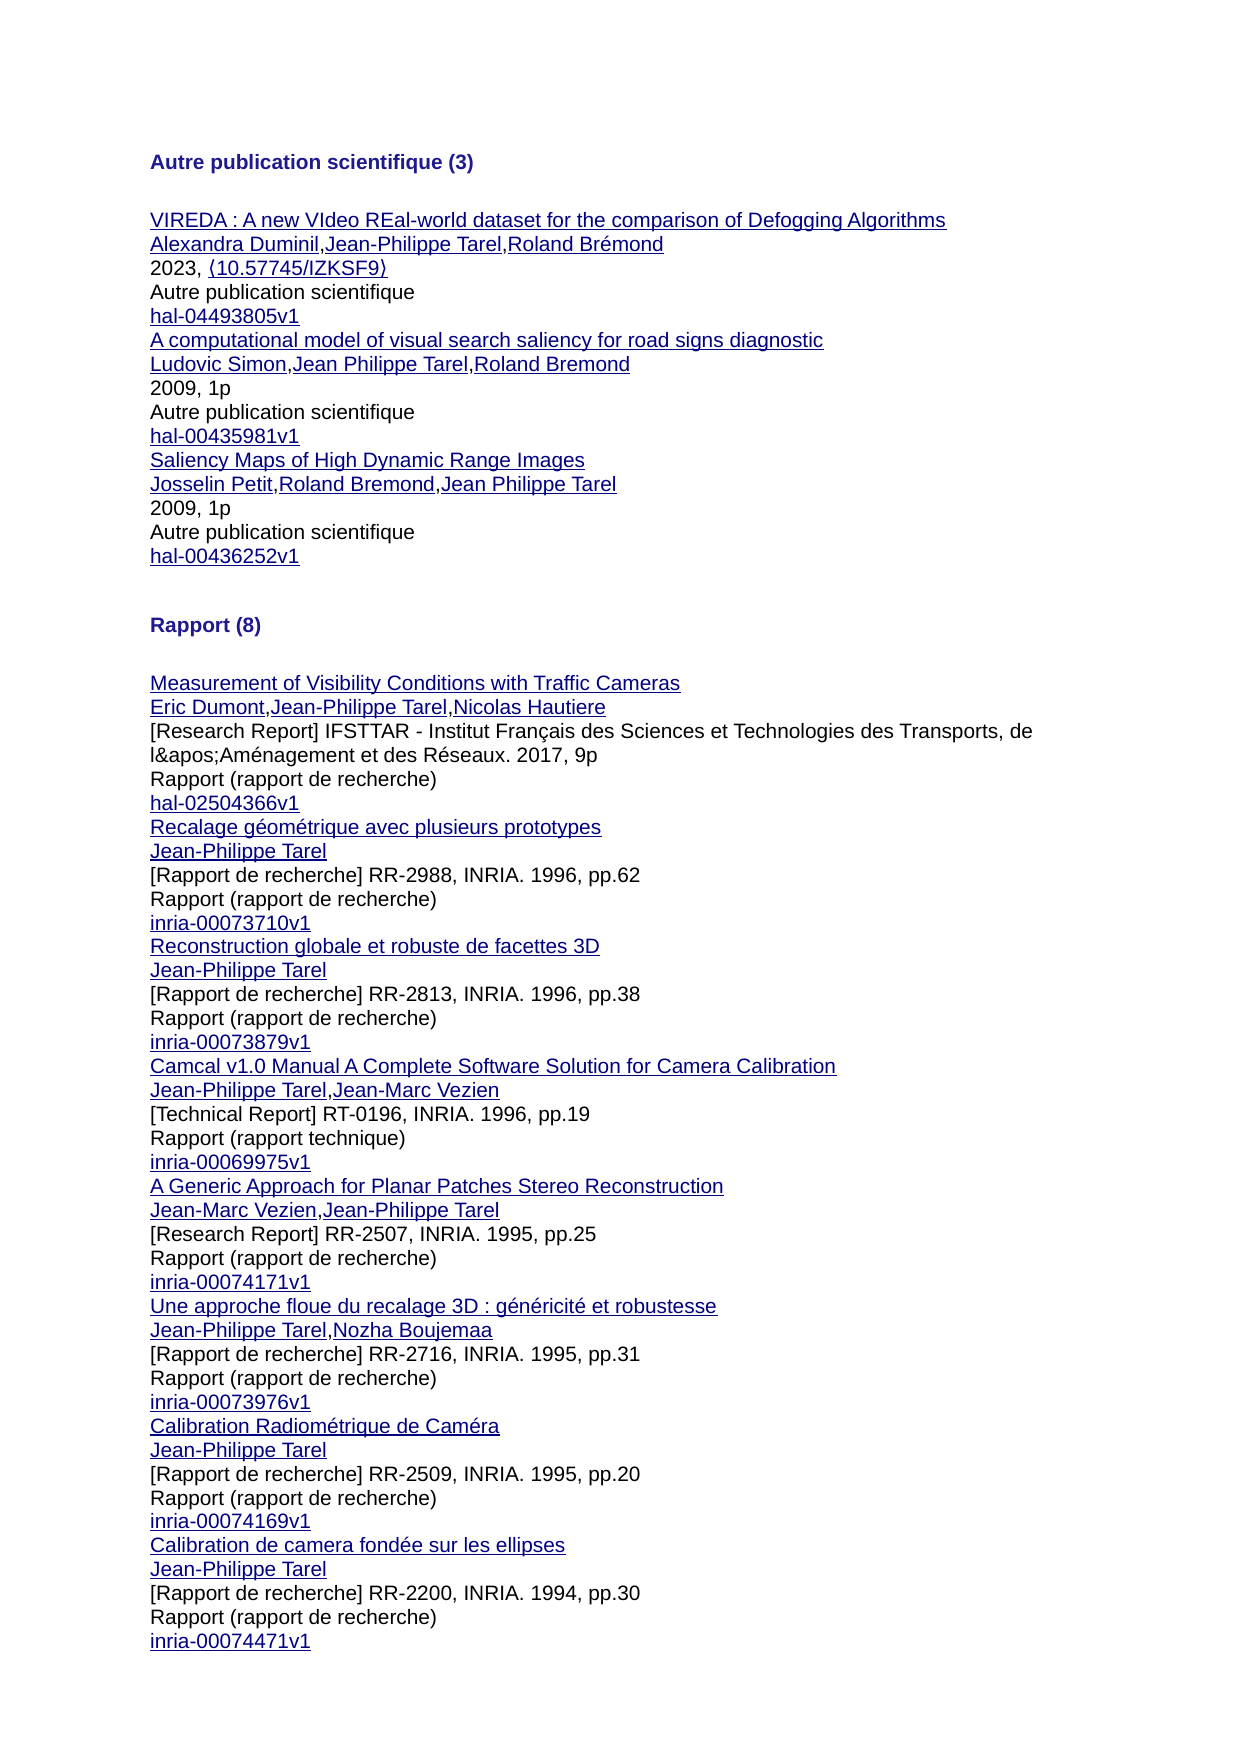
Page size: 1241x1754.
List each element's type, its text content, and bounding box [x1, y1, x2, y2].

subtitle Autre publication scientifique (3) [150, 150, 1090, 174]
table_header VIREDA : A new VIdeo REal-world dataset for the comparison of Defogging Algorithms Alexandra Duminil,Jean-Philippe Tarel,Roland Brémond 2023, ⟨10.57745/IZKSF9⟩ Autre publication scientifique hal-04493805v1 [150, 208, 1090, 328]
table_cell A computational model of visual search saliency for road signs diagnostic Ludovic Simon,Jean Philippe Tarel,Roland Bremond 2009, 1p Autre publication scientifique hal-00435981v1 [150, 328, 1090, 448]
table_cell Reconstruction globale et robuste de facettes 3D Jean-Philippe Tarel [Rapport de recherche] RR-2813, INRIA. 1996, pp.38 Rapport (rapport de recherche) inria-00073879v1 [150, 934, 1090, 1054]
table_cell Calibration Radiométrique de Caméra Jean-Philippe Tarel [Rapport de recherche] RR-2509, INRIA. 1995, pp.20 Rapport (rapport de recherche) inria-00074169v1 [150, 1414, 1090, 1533]
table_cell Recalage géométrique avec plusieurs prototypes Jean-Philippe Tarel [Rapport de recherche] RR-2988, INRIA. 1996, pp.62 Rapport (rapport de recherche) inria-00073710v1 [150, 815, 1090, 934]
subtitle Rapport (8) [150, 612, 1090, 636]
table_header Measurement of Visibility Conditions with Traffic Cameras Eric Dumont,Jean-Philippe Tarel,Nicolas Hautiere [Research Report] IFSTTAR - Institut Français des Sciences et Technologies des Transports, de l&apos;Aménagement et des Réseaux. 2017, 9p Rapport (rapport de recherche) hal-02504366v1 [150, 671, 1090, 814]
table_cell Saliency Maps of High Dynamic Range Images Josselin Petit,Roland Bremond,Jean Philippe Tarel 2009, 1p Autre publication scientifique hal-00436252v1 [150, 448, 1090, 568]
table_cell Une approche floue du recalage 3D : généricité et robustesse Jean-Philippe Tarel,Nozha Boujemaa [Rapport de recherche] RR-2716, INRIA. 1995, pp.31 Rapport (rapport de recherche) inria-00073976v1 [150, 1294, 1090, 1413]
table_cell Calibration de camera fondée sur les ellipses Jean-Philippe Tarel [Rapport de recherche] RR-2200, INRIA. 1994, pp.30 Rapport (rapport de recherche) inria-00074471v1 [150, 1533, 1090, 1653]
table_cell A Generic Approach for Planar Patches Stereo Reconstruction Jean-Marc Vezien,Jean-Philippe Tarel [Research Report] RR-2507, INRIA. 1995, pp.25 Rapport (rapport de recherche) inria-00074171v1 [150, 1174, 1090, 1294]
table_cell Camcal v1.0 Manual A Complete Software Solution for Camera Calibration Jean-Philippe Tarel,Jean-Marc Vezien [Technical Report] RT-0196, INRIA. 1996, pp.19 Rapport (rapport technique) inria-00069975v1 [150, 1054, 1090, 1174]
